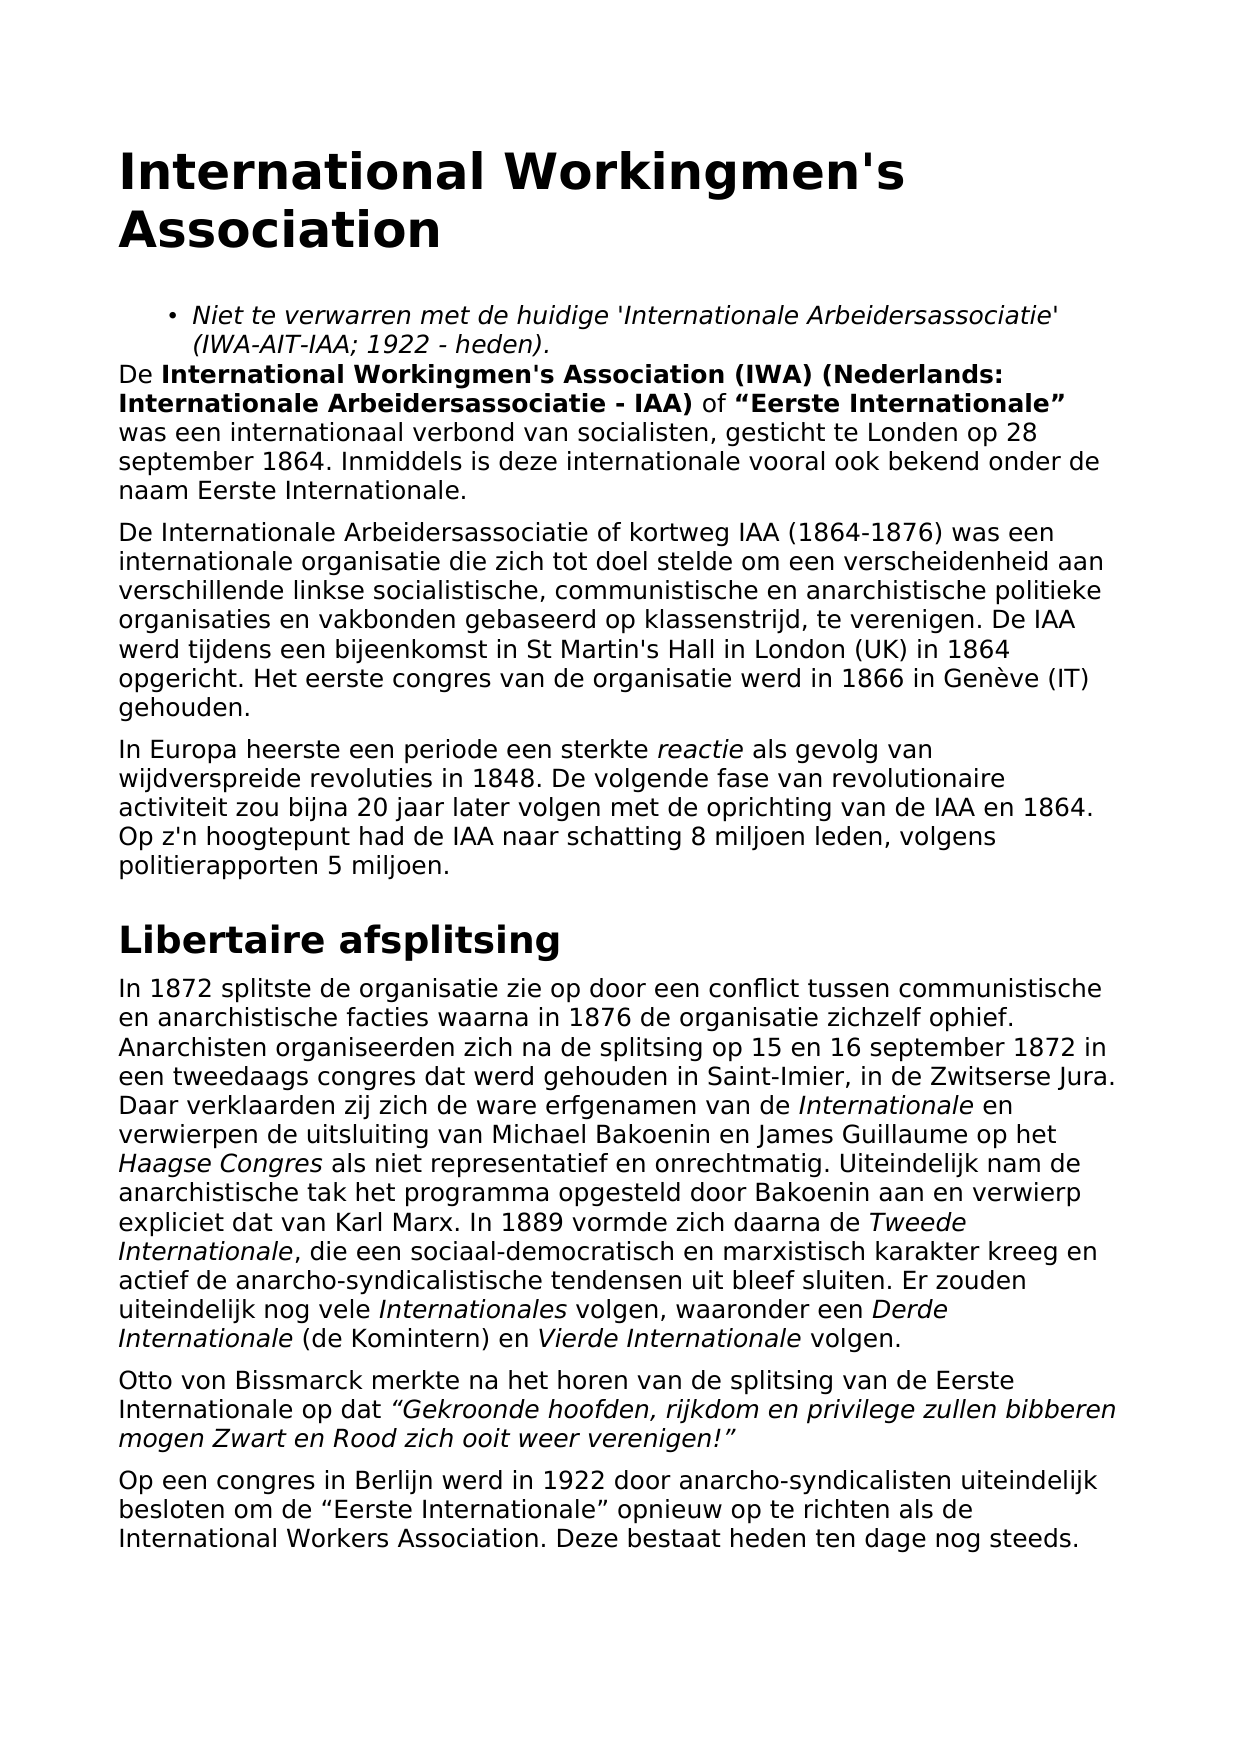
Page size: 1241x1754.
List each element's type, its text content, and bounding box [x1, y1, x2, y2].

text De International Workingmen's Association (IWA) (Nederlands: Internationale Arbeidersassociatie - IAA) of “Eerste Internationale” was een internationaal verbond van socialisten, gesticht te Londen op 28 september 1864. Inmiddels is deze internationale vooral ook bekend onder de naam Eerste Internationale. [118, 360, 1122, 506]
list Niet te verwarren met de huidige 'Internationale Arbeidersassociatie' (IWA-AIT-IAA; 1922 - heden). [177, 302, 1122, 360]
text In Europa heerste een periode een sterkte reactie als gevolg van wijdverspreide revoluties in 1848. De volgende fase van revolutionaire activiteit zou bijna 20 jaar later volgen met de oprichting van de IAA en 1864. Op z'n hoogtepunt had de IAA naar schatting 8 miljoen leden, volgens politierapporten 5 miljoen. [118, 735, 1122, 881]
text Otto von Bissmarck merkte na het horen van de splitsing van de Eerste Internationale op dat “Gekroonde hoofden, rijkdom en privilege zullen bibberen mogen Zwart en Rood zich ooit weer verenigen!” [118, 1366, 1122, 1453]
text Op een congres in Berlijn werd in 1922 door anarcho-syndicalisten uiteindelijk besloten om de “Eerste Internationale” opnieuw op te richten als de International Workers Association. Deze bestaat heden ten dage nog steeds. [118, 1466, 1122, 1553]
text In 1872 splitste de organisatie zie op door een conflict tussen communistische en anarchistische facties waarna in 1876 de organisatie zichzelf ophief. Anarchisten organiseerden zich na de splitsing op 15 en 16 september 1872 in een tweedaags congres dat werd gehouden in Saint-Imier, in de Zwitserse Jura. Daar verklaarden zij zich de ware erfgenamen van de Internationale en verwierpen de uitsluiting van Michael Bakoenin en James Guillaume op het Haagse Congres als niet representatief en onrechtmatig. Uiteindelijk nam de anarchistische tak het programma opgesteld door Bakoenin aan en verwierp expliciet dat van Karl Marx. In 1889 vormde zich daarna de Tweede Internationale, die een sociaal-democratisch en marxistisch karakter kreeg en actief de anarcho-syndicalistische tendensen uit bleef sluiten. Er zouden uiteindelijk nog vele Internationales volgen, waaronder een Derde Internationale (de Komintern) en Vierde Internationale volgen. [118, 974, 1122, 1353]
text De Internationale Arbeidersassociatie of kortweg IAA (1864-1876) was een internationale organisatie die zich tot doel stelde om een verscheidenheid aan verschillende linkse socialistische, communistische en anarchistische politieke organisaties en vakbonden gebaseerd op klassenstrijd, te verenigen. De IAA werd tijdens een bijeenkomst in St Martin's Hall in London (UK) in 1864 opgericht. Het eerste congres van de organisatie werd in 1866 in Genève (IT) gehouden. [118, 518, 1122, 722]
subtitle Libertaire afsplitsing [118, 918, 1122, 962]
subtitle International Workingmen's Association [118, 143, 1122, 259]
